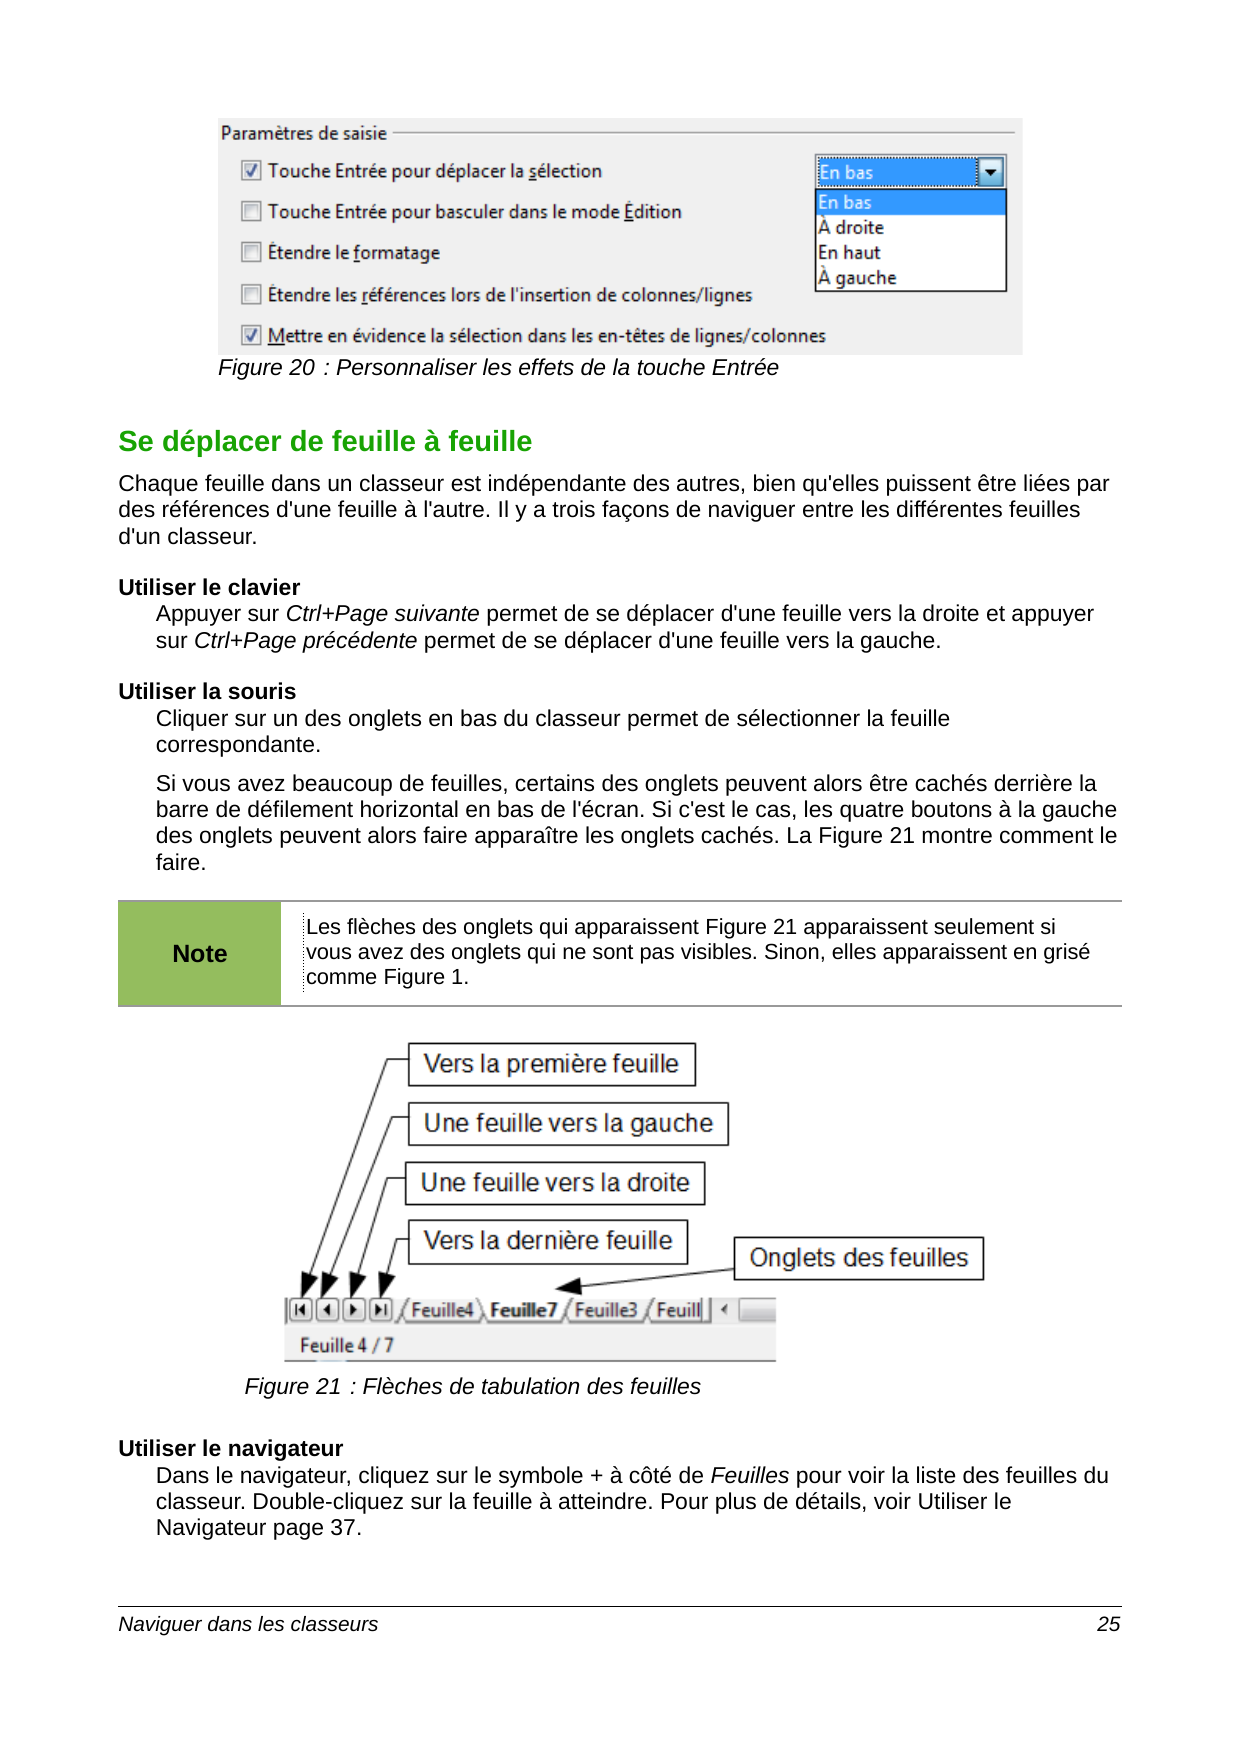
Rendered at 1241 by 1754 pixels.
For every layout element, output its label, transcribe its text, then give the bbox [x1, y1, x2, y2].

text Dans le navigateur, cliquez sur le symbole + à côté de Feuilles pour voir la liste des feuilles du classeur. Double-cliquez sur la feuille à atteindre. Pour plus de détails, voir Utiliser le Navigateur page 37. [156, 1462, 1122, 1541]
text Si vous avez beaucoup de feuilles, certains des onglets peuvent alors être cachés derrière la barre de défilement horizontal en bas de l'écran. Si c'est le cas, les quatre boutons à la gauche des onglets peuvent alors faire apparaître les onglets cachés. La Figure 21 montre comment le faire. [156, 770, 1122, 875]
text Chaque feuille dans un classeur est indépendante des autres, bien qu'elles puissent être liées par des références d'une feuille à l'autre. Il y a trois façons de naviguer entre les différentes feuilles d'un classeur. [118, 470, 1122, 549]
table_header Les flèches des onglets qui apparaissent Figure 21 apparaissent seulement si vous avez des onglets qui ne sont pas visibles. Sinon, elles apparaissent en grisé comme Figure 1. [281, 902, 1122, 1005]
text Appuyer sur Ctrl+Page suivante permet de se déplacer d'une feuille vers la droite et appuyer sur Ctrl+Page précédente permet de se déplacer d'une feuille vers la gauche. [156, 600, 1122, 653]
text Figure 20 : Personnaliser les effets de la touche Entrée [218, 355, 1022, 381]
text Cliquer sur un des onglets en bas du classeur permet de sélectionner la feuille correspondante. [156, 704, 1122, 757]
text Utiliser le clavier [118, 574, 1122, 600]
picture [218, 118, 1023, 355]
table_header Note [118, 902, 281, 1005]
text Utiliser le navigateur [118, 1435, 1122, 1462]
text Figure 21 : Flèches de tabulation des feuilles [244, 1373, 996, 1399]
subtitle Se déplacer de feuille à feuille [118, 424, 1122, 458]
text Utiliser la souris [118, 678, 1122, 704]
picture [244, 1032, 997, 1373]
